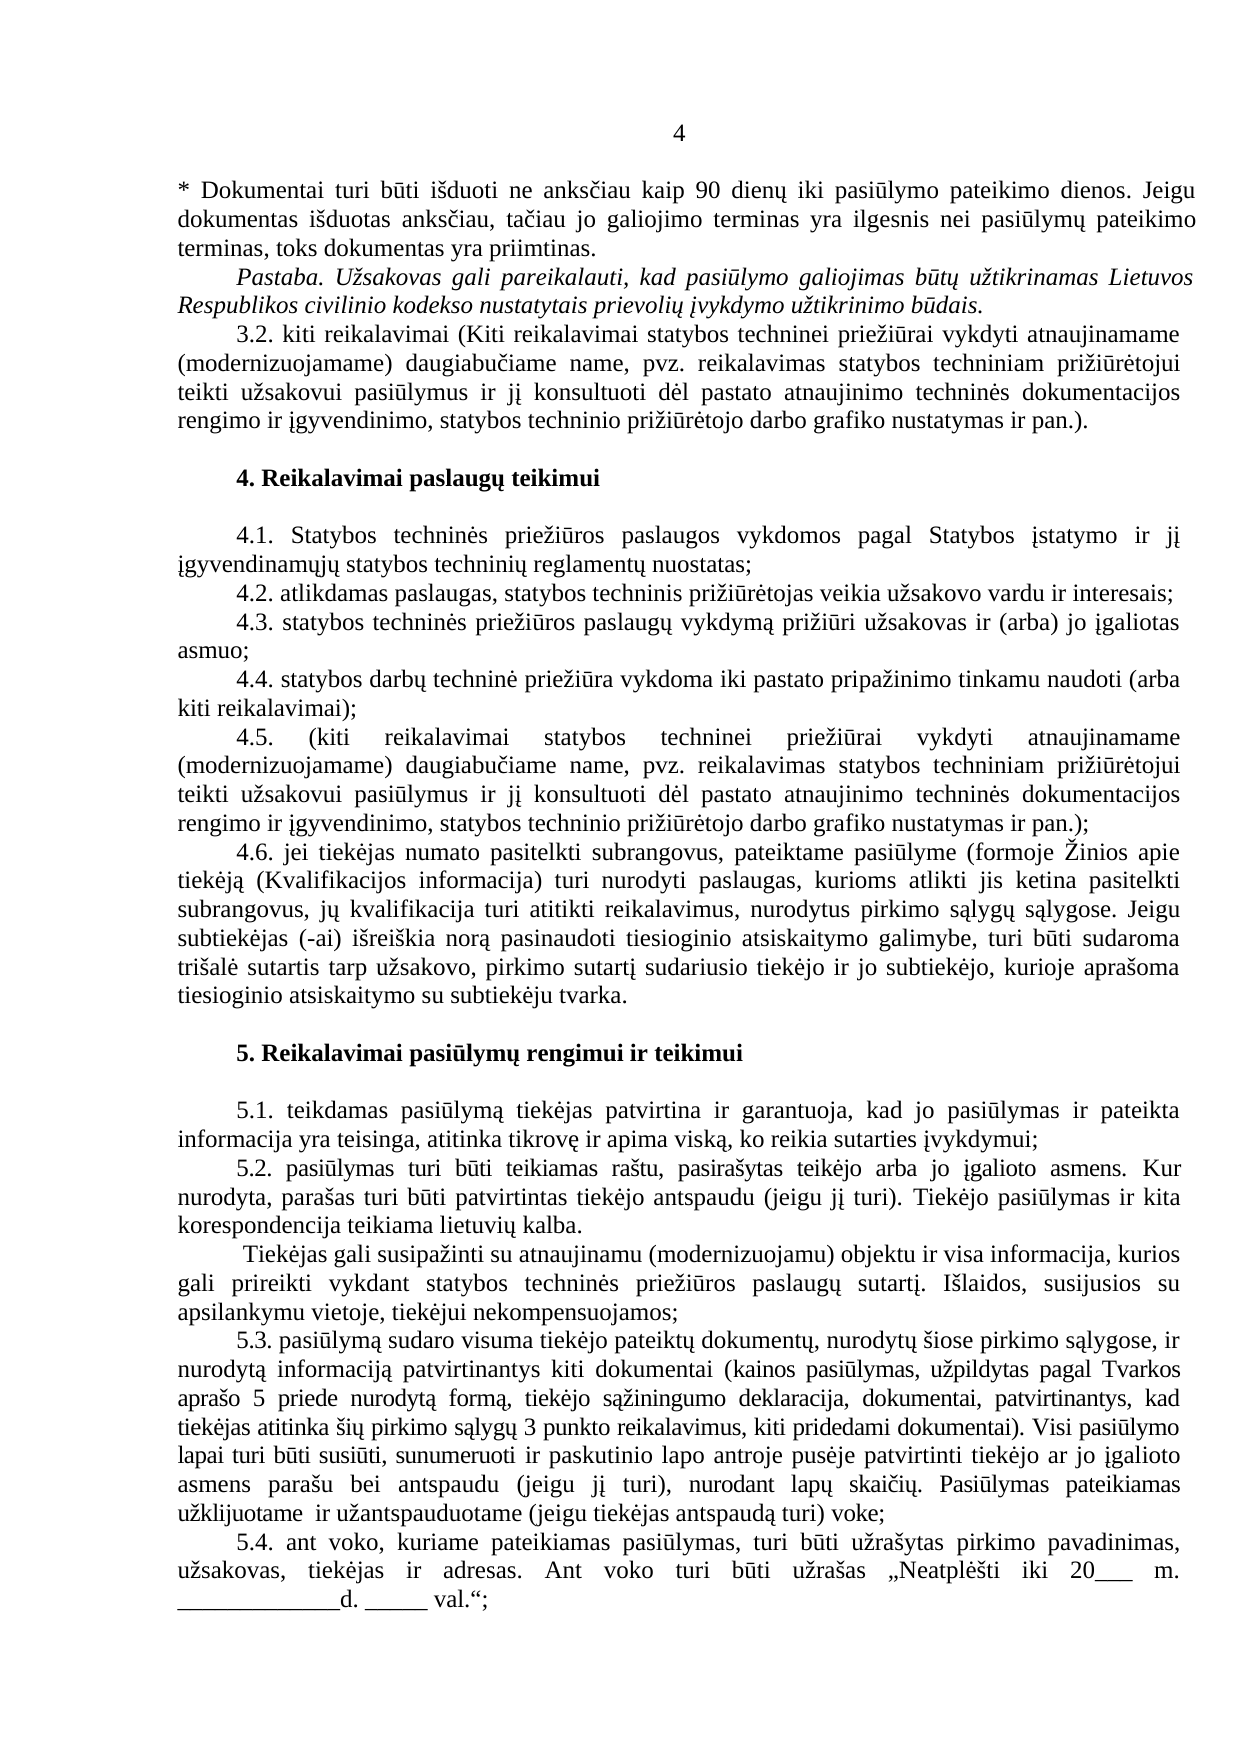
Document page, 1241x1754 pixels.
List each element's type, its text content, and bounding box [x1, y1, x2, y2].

text 5.4. ant voko, kuriame pateikiamas pasiūlymas, turi būti užrašytas pirkimo pavadinimas, užsakovas, tiekėjas ir adresas. Ant voko turi būti užrašas „Neatplėšti iki 20___ m. _____________d. _____ val.“; [177, 1527, 1181, 1613]
text 5.3. pasiūlymą sudaro visuma tiekėjo pateiktų dokumentų, nurodytų šiose pirkimo sąlygose, ir nurodytą informaciją patvirtinantys kiti dokumentai (kainos pasiūlymas, užpildytas pagal Tvarkos aprašo 5 priede nurodytą formą, tiekėjo sąžiningumo deklaracija, dokumentai, patvirtinantys, kad tiekėjas atitinka šių pirkimo sąlygų 3 punkto reikalavimus, kiti pridedami dokumentai). Visi pasiūlymo lapai turi būti susiūti, sunumeruoti ir paskutinio lapo antroje pusėje patvirtinti tiekėjo ar jo įgalioto asmens parašu bei antspaudu (jeigu jį turi), nurodant lapų skaičių. Pasiūlymas pateikiamas užklijuotame ir užantspauduotame (jeigu tiekėjas antspaudą turi) voke; [177, 1326, 1181, 1527]
text * Dokumentai turi būti išduoti ne anksčiau kaip 90 dienų iki pasiūlymo pateikimo dienos. Jeigu dokumentas išduotas anksčiau, tačiau jo galiojimo terminas yra ilgesnis nei pasiūlymų pateikimo terminas, toks dokumentas yra priimtinas. [177, 176, 1197, 262]
text 4.2. atlikdamas paslaugas, statybos techninis prižiūrėtojas veikia užsakovo vardu ir interesais; [177, 578, 1181, 607]
text 4.6. jei tiekėjas numato pasitelkti subrangovus, pateiktame pasiūlyme (formoje Žinios apie tiekėją (Kvalifikacijos informacija) turi nurodyti paslaugas, kurioms atlikti jis ketina pasitelkti subrangovus, jų kvalifikacija turi atitikti reikalavimus, nurodytus pirkimo sąlygų sąlygose. Jeigu subtiekėjas (-ai) išreiškia norą pasinaudoti tiesioginio atsiskaitymo galimybe, turi būti sudaroma trišalė sutartis tarp užsakovo, pirkimo sutartį sudariusio tiekėjo ir jo subtiekėjo, kurioje aprašoma tiesioginio atsiskaitymo su subtiekėju tvarka. [177, 837, 1181, 1009]
text 4. Reikalavimai paslaugų teikimui [177, 463, 1181, 492]
text 4.5. (kiti reikalavimai statybos techninei priežiūrai vykdyti atnaujinamame (modernizuojamame) daugiabučiame name, pvz. reikalavimas statybos techniniam prižiūrėtojui teikti užsakovui pasiūlymus ir jį konsultuoti dėl pastato atnaujinimo techninės dokumentacijos rengimo ir įgyvendinimo, statybos techninio prižiūrėtojo darbo grafiko nustatymas ir pan.); [177, 722, 1181, 837]
text Tiekėjas gali susipažinti su atnaujinamu (modernizuojamu) objektu ir visa informacija, kurios gali prireikti vykdant statybos techninės priežiūros paslaugų sutartį. Išlaidos, susijusios su apsilankymu vietoje, tiekėjui nekompensuojamos; [177, 1239, 1181, 1326]
text 5.2. pasiūlymas turi būti teikiamas raštu, pasirašytas teikėjo arba jo įgalioto asmens. Kur nurodyta, parašas turi būti patvirtintas tiekėjo antspaudu (jeigu jį turi). Tiekėjo pasiūlymas ir kita korespondencija teikiama lietuvių kalba. [177, 1153, 1181, 1239]
text 3.2. kiti reikalavimai (Kiti reikalavimai statybos techninei priežiūrai vykdyti atnaujinamame (modernizuojamame) daugiabučiame name, pvz. reikalavimas statybos techniniam prižiūrėtojui teikti užsakovui pasiūlymus ir jį konsultuoti dėl pastato atnaujinimo techninės dokumentacijos rengimo ir įgyvendinimo, statybos techninio prižiūrėtojo darbo grafiko nustatymas ir pan.). [177, 319, 1181, 434]
text 4.4. statybos darbų techninė priežiūra vykdoma iki pastato pripažinimo tinkamu naudoti (arba kiti reikalavimai); [177, 664, 1181, 722]
text 4.1. Statybos techninės priežiūros paslaugos vykdomos pagal Statybos įstatymo ir jį įgyvendinamųjų statybos techninių reglamentų nuostatas; [177, 521, 1181, 578]
text 5.1. teikdamas pasiūlymą tiekėjas patvirtina ir garantuoja, kad jo pasiūlymas ir pateikta informacija yra teisinga, atitinka tikrovę ir apima viską, ko reikia sutarties įvykdymui; [177, 1096, 1181, 1153]
text 4.3. statybos techninės priežiūros paslaugų vykdymą prižiūri užsakovas ir (arba) jo įgaliotas asmuo; [177, 607, 1181, 664]
text 5. Reikalavimai pasiūlymų rengimui ir teikimui [177, 1038, 1181, 1067]
text Pastaba. Užsakovas gali pareikalauti, kad pasiūlymo galiojimas būtų užtikrinamas Lietuvos Respublikos civilinio kodekso nustatytais prievolių įvykdymo užtikrinimo būdais. [177, 262, 1197, 319]
